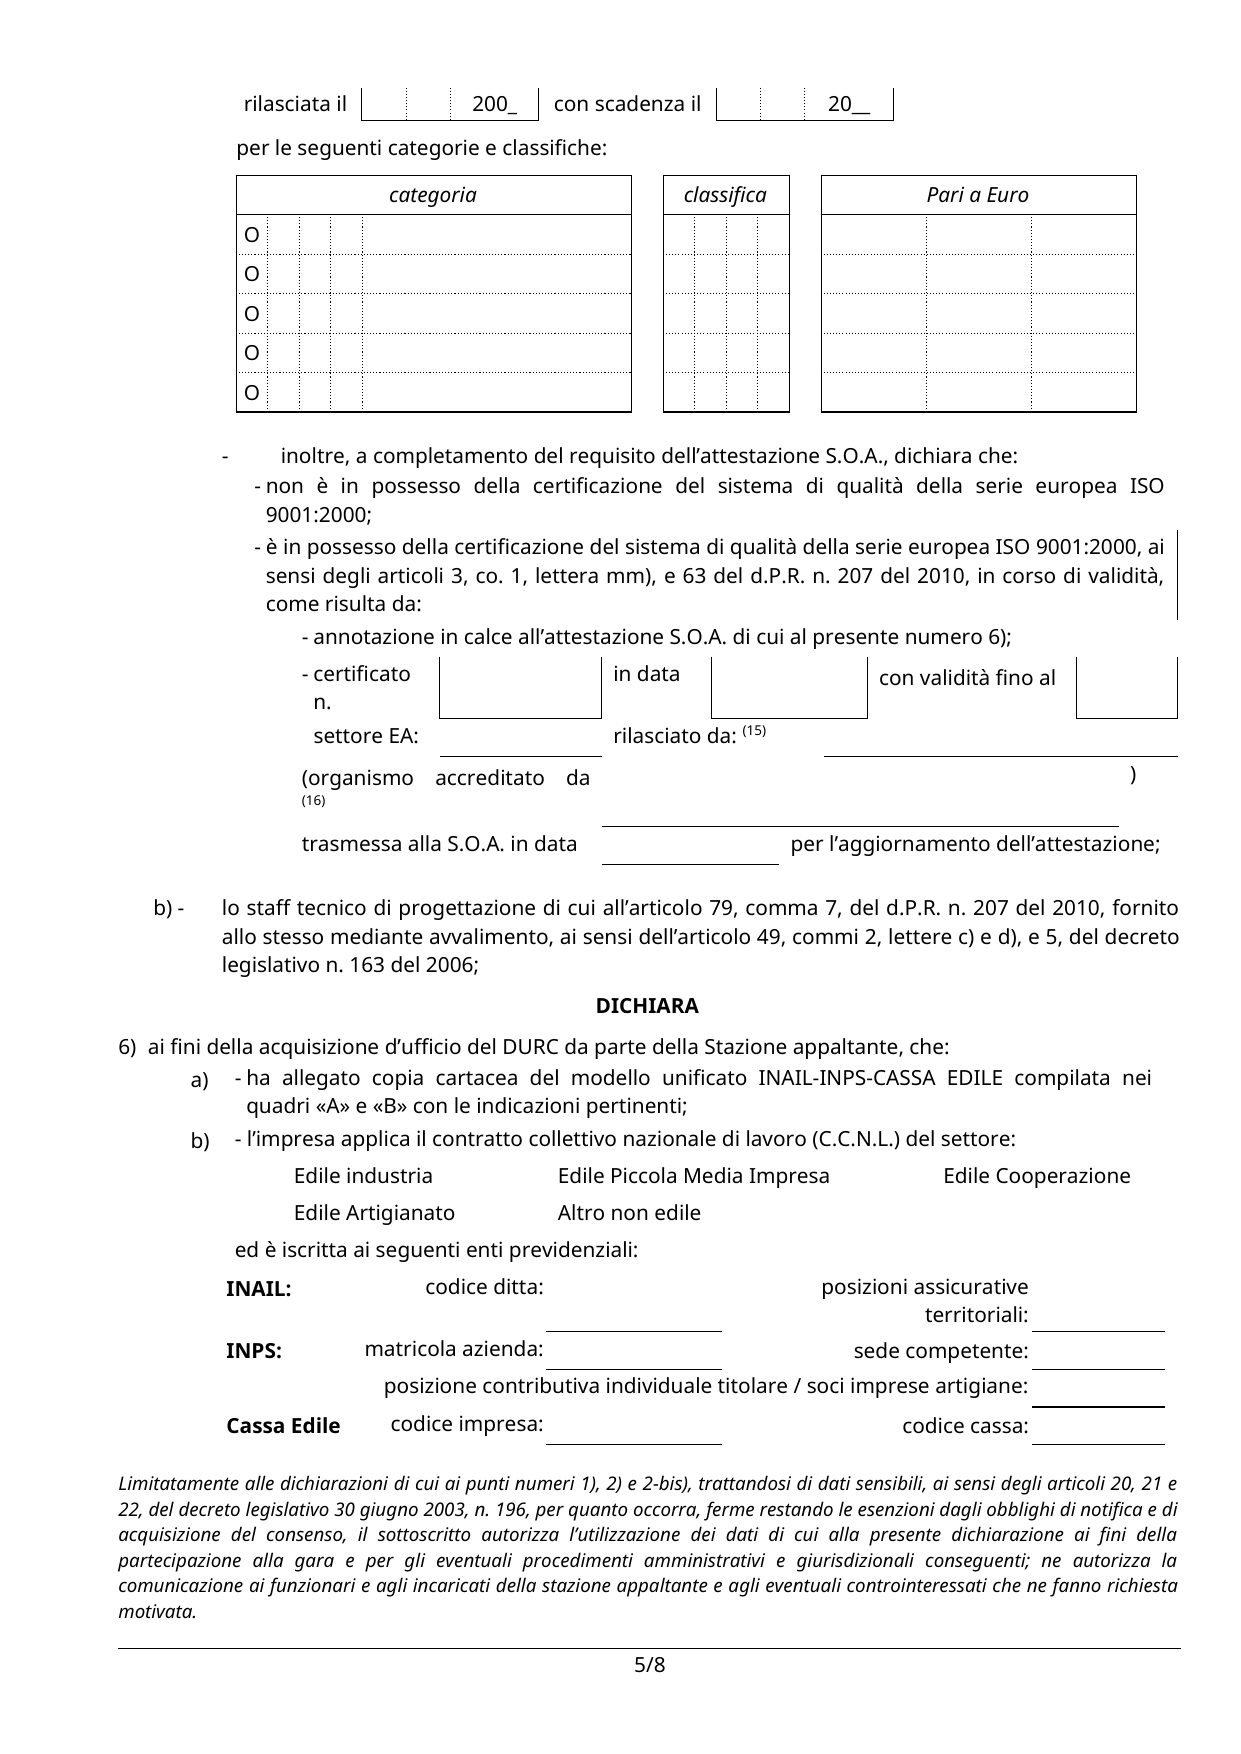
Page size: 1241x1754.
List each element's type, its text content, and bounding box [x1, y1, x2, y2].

table_cell [664, 254, 695, 293]
table_cell [268, 293, 299, 332]
table_cell [236, 75, 1144, 87]
table_cell codice ditta: [355, 1270, 546, 1331]
table_cell [223, 1159, 282, 1196]
table_cell [822, 254, 926, 293]
table_cell [822, 333, 926, 372]
table_cell [268, 333, 299, 372]
table_cell per l’aggiornamento dell’attestazione; [779, 826, 1178, 864]
table_header [196, 469, 243, 530]
table_cell Cassa Edile [223, 1406, 354, 1444]
table_cell [148, 530, 196, 620]
table_cell [760, 88, 805, 120]
table_cell [894, 88, 1144, 120]
table_cell Edile Piccola Media Impresa [546, 1159, 887, 1196]
table_cell Edile industria [283, 1159, 502, 1196]
table_cell [726, 215, 758, 253]
table_cell [363, 333, 631, 372]
table_cell settore EA: [290, 718, 439, 756]
table_cell [135, 1270, 179, 1331]
table_cell O [237, 254, 268, 293]
table_cell [546, 1332, 722, 1368]
table_cell [363, 293, 631, 332]
table_cell codice cassa: [722, 1406, 1032, 1444]
table_cell [932, 1196, 1164, 1233]
table_cell (organismo accreditato da () [290, 756, 602, 826]
table_cell O [237, 372, 268, 411]
table_cell INPS: [223, 1331, 354, 1368]
text b) - lo staff tecnico di progettazione di cui all’articolo 79, comma 7, del d.P.R. n. 207 del 2010, fornito allo stesso mediante avvalimento, ai sensi dell’articolo 49, commi 2, lettere c) e d), e 5, del decreto legislativo n. 163 del 2006; [148, 893, 1181, 979]
table_cell [712, 657, 867, 718]
table_cell con validità fino al [868, 657, 1076, 718]
table_cell [888, 1196, 932, 1233]
table_cell [196, 657, 243, 718]
table_cell [695, 215, 726, 253]
table_cell [758, 254, 789, 293]
table_cell [148, 826, 196, 864]
table_cell [331, 215, 362, 253]
table_cell [758, 293, 789, 332]
table_cell [223, 1196, 282, 1233]
table_cell [726, 293, 758, 332]
table_cell rilasciata il [236, 88, 361, 120]
table_cell [243, 657, 290, 718]
table_cell in data [602, 657, 711, 718]
table_cell [299, 215, 331, 253]
table_cell [363, 215, 631, 253]
table_cell b) [179, 1122, 223, 1159]
table_cell [196, 718, 243, 756]
table_cell [148, 657, 196, 718]
table_cell [1032, 1332, 1164, 1368]
table_cell [664, 333, 695, 372]
table_cell [1032, 1408, 1164, 1444]
table_cell sede competente: [722, 1331, 1032, 1368]
table_cell [243, 826, 290, 864]
table_cell [822, 372, 926, 411]
table_cell [243, 718, 290, 756]
table_cell O [237, 215, 268, 253]
table_cell [135, 1233, 179, 1270]
table_cell [790, 293, 821, 332]
table_cell [695, 333, 726, 372]
table_cell Edile Cooperazione [932, 1159, 1164, 1196]
table_cell [695, 254, 726, 293]
table_cell [179, 1331, 223, 1368]
table_cell [1031, 254, 1136, 293]
table_cell con scadenza il [539, 88, 716, 120]
table_cell [299, 333, 331, 372]
table_cell [179, 1270, 223, 1331]
table_cell [268, 372, 299, 411]
table_cell [135, 1331, 179, 1368]
table_cell [179, 1406, 223, 1444]
text per le seguenti categorie e classifiche: [236, 133, 1181, 162]
table_cell [148, 718, 196, 756]
table_cell [299, 372, 331, 411]
text - inoltre, a completamento del requisito dell’attestazione S.O.A., dichiara che: [222, 441, 1181, 469]
table_cell Altro non edile [546, 1196, 887, 1233]
table_cell [695, 372, 726, 411]
table_cell [726, 333, 758, 372]
table_cell [758, 372, 789, 411]
table_cell [1077, 657, 1177, 718]
table_cell [1032, 1270, 1164, 1331]
table_header classifica [664, 176, 789, 214]
table_cell - annotazione in calce all’attestazione S.O.A. di cui al presente numero 6); [290, 620, 1178, 657]
table_cell ) [1119, 757, 1178, 826]
table_cell [664, 372, 695, 411]
table_header [790, 175, 821, 214]
table_header a) [179, 1061, 223, 1122]
table_cell trasmessa alla S.O.A. in data [290, 826, 602, 864]
table_cell [824, 718, 1178, 756]
table_header Pari a Euro [822, 176, 1136, 214]
table_cell [790, 214, 821, 253]
table_cell [695, 293, 726, 332]
table_cell - è in possesso della certificazione del sistema di qualità della serie europea ISO 9001:2000, ai sensi degli articoli 3, co. 1, lettera mm), e 63 del d.P.R. n. 207 del 2010, in corso di validità, come risulta da: [243, 530, 1177, 620]
table_cell [602, 827, 779, 864]
table_cell [1031, 372, 1136, 411]
table_cell [299, 254, 331, 293]
table_cell [363, 372, 631, 411]
table_cell [632, 372, 663, 411]
table_cell [148, 756, 196, 826]
table_cell [148, 620, 196, 657]
text Limitatamente alle dichiarazioni di cui ai punti numeri 1), 2) e 2-bis), trattandosi di dati sensibili, ai sensi degli articoli 20, 21 e 22, del decreto legislativo 30 giugno 2003, n. 196, per quanto occorra, ferme restando le esenzioni dagli obblighi di notifica e di acquisizione del consenso, il sottoscritto autorizza l’utilizzazione dei dati di cui alla presente dichiarazione ai fini della partecipazione alla gara e per gli eventuali procedimenti amministrativi e giurisdizionali conseguenti; ne autorizza la comunicazione ai funzionari e agli incaricati della stazione appaltante e agli eventuali controinteressati che ne fanno richiesta motivata. [118, 1471, 1181, 1624]
table_cell [331, 254, 362, 293]
table_cell [546, 1406, 722, 1444]
table_cell O [237, 333, 268, 372]
table_cell 20__ [805, 88, 893, 120]
table_cell [1031, 215, 1136, 253]
table_cell [926, 333, 1031, 372]
table_cell [926, 293, 1031, 332]
table_cell codice impresa: [355, 1406, 546, 1444]
text DICHIARA [118, 991, 1181, 1020]
table_cell [179, 1196, 223, 1233]
table_header - ha allegato copia cartacea del modello unificato INAIL-INPS-CASSA EDILE compilata nei quadri «A» e «B» con le indicazioni pertinenti; [223, 1061, 1164, 1122]
table_cell [502, 1159, 546, 1196]
table_cell [196, 756, 243, 826]
table_cell [135, 1122, 179, 1159]
table_cell [758, 333, 789, 372]
table_cell [196, 620, 243, 657]
table_cell rilasciato da: () [602, 718, 824, 756]
table_cell [790, 333, 821, 372]
table_cell [1032, 1370, 1164, 1406]
table_cell [926, 215, 1031, 253]
table_cell [196, 530, 243, 620]
table_cell [502, 1196, 546, 1233]
table_cell - certificato n. [290, 657, 439, 718]
table_cell [632, 214, 663, 253]
table_cell [632, 254, 663, 293]
table_cell [926, 254, 1031, 293]
table_cell [926, 372, 1031, 411]
table_cell [362, 88, 406, 120]
table_cell [726, 372, 758, 411]
table_cell INAIL: [223, 1270, 354, 1331]
table_header [632, 175, 663, 214]
table_cell [440, 657, 601, 718]
table_cell [135, 1406, 179, 1444]
table_cell [726, 254, 758, 293]
table_cell Edile Artigianato [283, 1196, 502, 1233]
table_cell [822, 293, 926, 332]
table_cell [602, 756, 1119, 826]
table_header - non è in possesso della certificazione del sistema di qualità della serie europea ISO 9001:2000; [243, 469, 1178, 530]
table_header [148, 469, 196, 530]
table_cell posizioni assicurative territoriali: [722, 1270, 1032, 1331]
table_cell [717, 88, 760, 120]
table_cell [440, 719, 602, 756]
table_cell [664, 215, 695, 253]
table_cell [331, 372, 362, 411]
table_header categoria [237, 176, 631, 214]
table_cell O [237, 293, 268, 332]
table_cell [268, 254, 299, 293]
table_cell [664, 293, 695, 332]
table_cell [135, 1196, 179, 1233]
table_cell [243, 620, 290, 657]
table_cell [179, 1233, 223, 1270]
table_cell [1031, 333, 1136, 372]
table_cell 200_ [450, 88, 538, 120]
text 6) ai fini della acquisizione d’ufficio del DURC da parte della Stazione appaltante, che: [118, 1032, 1181, 1061]
table_cell [363, 254, 631, 293]
table_cell ed è iscritta ai seguenti enti previdenziali: [223, 1233, 1164, 1270]
table_cell [406, 88, 450, 120]
table_cell matricola azienda: [355, 1331, 546, 1368]
table_header [135, 1061, 179, 1122]
table_cell [243, 756, 290, 826]
table_cell [268, 215, 299, 253]
table_cell [888, 1159, 932, 1196]
table_cell [299, 293, 331, 332]
table_cell [632, 333, 663, 372]
table_cell [546, 1270, 722, 1331]
table_cell - l’impresa applica il contratto collettivo nazionale di lavoro (C.C.N.L.) del settore: [223, 1122, 1164, 1159]
table_cell [179, 1369, 223, 1406]
table_cell [822, 215, 926, 253]
table_cell [331, 293, 362, 332]
table_cell [179, 1159, 223, 1196]
table_cell [758, 215, 789, 253]
table_cell [196, 826, 243, 864]
table_cell posizione contributiva individuale titolare / soci imprese artigiane: [223, 1369, 1032, 1406]
table_cell [632, 293, 663, 332]
table_cell [790, 372, 821, 411]
table_cell [790, 254, 821, 293]
table_cell [331, 333, 362, 372]
table_cell [1031, 293, 1136, 332]
table_cell [135, 1159, 179, 1196]
table_cell [135, 1369, 179, 1406]
